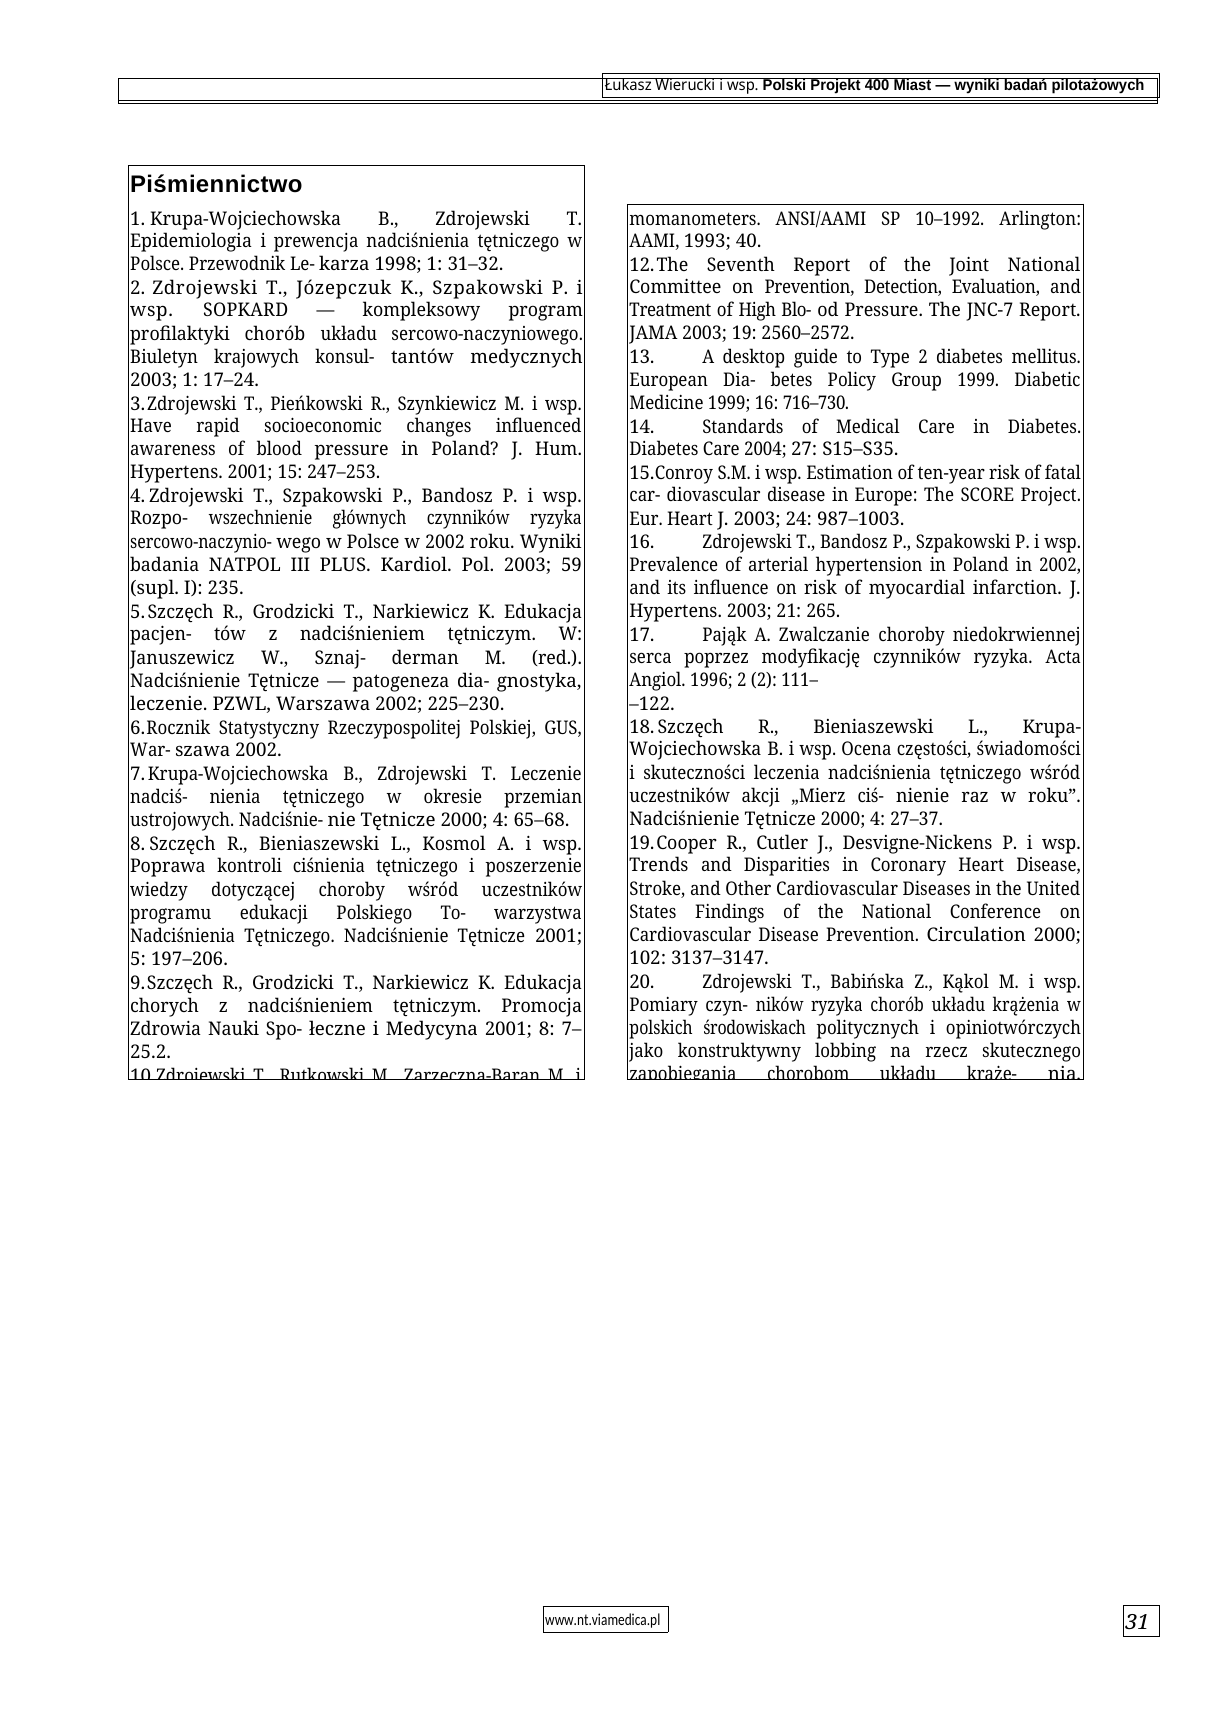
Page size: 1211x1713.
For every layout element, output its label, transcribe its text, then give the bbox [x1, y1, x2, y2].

list Zdrojewski T., Bandosz P., Szpakowski P. i wsp. Prevalence of arterial hypertension in Poland in 2002, and its influence on risk of myocardial infarction. J. Hypertens. 2003; 21: 265. [629, 531, 1081, 622]
text momanometers. ANSI/AAMI SP 10–1992. Arlington: AAMI, 1993; 40. [629, 207, 1081, 253]
list A desktop guide to Type 2 diabetes mellitus. European Dia- betes Policy Group 1999. Diabetic Medicine 1999; 16: 716–730. [629, 345, 1081, 415]
list Standards of Medical Care in Diabetes. Diabetes Care 2004; 27: S15–S35. [629, 415, 1081, 461]
list Zdrojewski T., Pieńkowski R., Szynkiewicz M. i wsp. Have rapid socioeconomic changes influenced awareness of blood pressure in Poland? J. Hum. Hypertens. 2001; 15: 247–253. [130, 392, 582, 484]
text –122. [629, 692, 1083, 714]
list Conroy S.M. i wsp. Estimation of ten-year risk of fatal car- diovascular disease in Europe: The SCORE Project. Eur. Heart J. 2003; 24: 987–1003. [629, 461, 1081, 531]
list Zdrojewski T., Babińska Z., Kąkol M. i wsp. Pomiary czyn- ników ryzyka chorób układu krążenia w polskich środowiskach politycznych i opiniotwórczych jako konstruktywny lobbing na rzecz skutecznego zapobiegania chorobom układu krąże- nia. Nadciśnienie Tętnicze 2003; 7: 235–244. [629, 970, 1081, 1079]
list Zdrojewski T., Szpakowski P., Bandosz P. i wsp. Rozpo- wszechnienie głównych czynników ryzyka sercowo-naczynio- wego w Polsce w 2002 roku. Wyniki badania NATPOL III PLUS. Kardiol. Pol. 2003; 59 (supl. I): 235. [130, 484, 582, 600]
list Cooper R., Cutler J., Desvigne-Nickens P. i wsp. Trends and Disparities in Coronary Heart Disease, Stroke, and Other Cardiovascular Diseases in the United States Findings of the National Conference on Cardiovascular Disease Prevention. Circulation 2000; 102: 3137–3147. [629, 831, 1081, 970]
text www.nt.viamedica.pl [545, 1610, 668, 1630]
list Zdrojewski T., Józepczuk K., Szpakowski P. i wsp. SOPKARD — kompleksowy program profilaktyki chorób układu sercowo-naczyniowego. Biuletyn krajowych konsul- tantów medycznych 2003; 1: 17–24. [130, 276, 583, 392]
text 317 [1125, 1607, 1159, 1636]
list Krupa-Wojciechowska B., Zdrojewski T. Epidemiologia i prewencja nadciśnienia tętniczego w Polsce. Przewodnik Le- karza 1998; 1: 31–32. [130, 207, 582, 276]
list Szczęch R., Bieniaszewski L., Kosmol A. i wsp. Poprawa kontroli ciśnienia tętniczego i poszerzenie wiedzy dotyczącej choroby wśród uczestników programu edukacji Polskiego To- warzystwa Nadciśnienia Tętniczego. Nadciśnienie Tętnicze 2001; 5: 197–206. [130, 832, 582, 971]
list Szczęch R., Grodzicki T., Narkiewicz K. Edukacja chorych z nadciśnieniem tętniczym. Promocja Zdrowia Nauki Spo- łeczne i Medycyna 2001; 8: 7–25.2. [130, 971, 582, 1064]
list Szczęch R., Bieniaszewski L., Krupa-Wojciechowska B. i wsp. Ocena częstości, świadomości i skuteczności leczenia nadciśnienia tętniczego wśród uczestników akcji „Mierz ciś- nienie raz w roku”. Nadciśnienie Tętnicze 2000; 4: 27–37. [629, 715, 1081, 831]
text Łukasz Wierucki i wsp. Polski Projekt 400 Miast — wyniki badań pilotażowych [604, 74, 1159, 95]
list Rocznik Statystyczny Rzeczypospolitej Polskiej, GUS, War- szawa 2002. [130, 716, 582, 762]
list Krupa-Wojciechowska B., Zdrojewski T. Leczenie nadciś- nienia tętniczego w okresie przemian ustrojowych. Nadciśnie- nie Tętnicze 2000; 4: 65–68. [130, 762, 582, 832]
list Szczęch R., Grodzicki T., Narkiewicz K. Edukacja pacjen- tów z nadciśnieniem tętniczym. W: Januszewicz W., Sznaj- derman M. (red.). Nadciśnienie Tętnicze — patogeneza dia- gnostyka, leczenie. PZWL, Warszawa 2002; 225–230. [130, 600, 582, 716]
list Zdrojewski T., Rutkowski M., Zarzeczna-Baran M. i wsp. Ogólnopolski, wieloośrodkowy program profilaktyki chorób układu krążenia — Polski Projekt 400 Miast. Główne założe- nia, cele oraz sposób realizacji. Polski Przegląd Kardiologicz- ny, 2004, w druku. [130, 1064, 582, 1079]
list The Seventh Report of the Joint National Committee on Prevention, Detection, Evaluation, and Treatment of High Blo- od Pressure. The JNC-7 Report. JAMA 2003; 19: 2560–2572. [629, 253, 1081, 345]
text Piśmiennictwo [130, 170, 584, 198]
list Pająk A. Zwalczanie choroby niedokrwiennej serca poprzez modyfikację czynników ryzyka. Acta Angiol. 1996; 2 (2): 111– [629, 623, 1081, 692]
